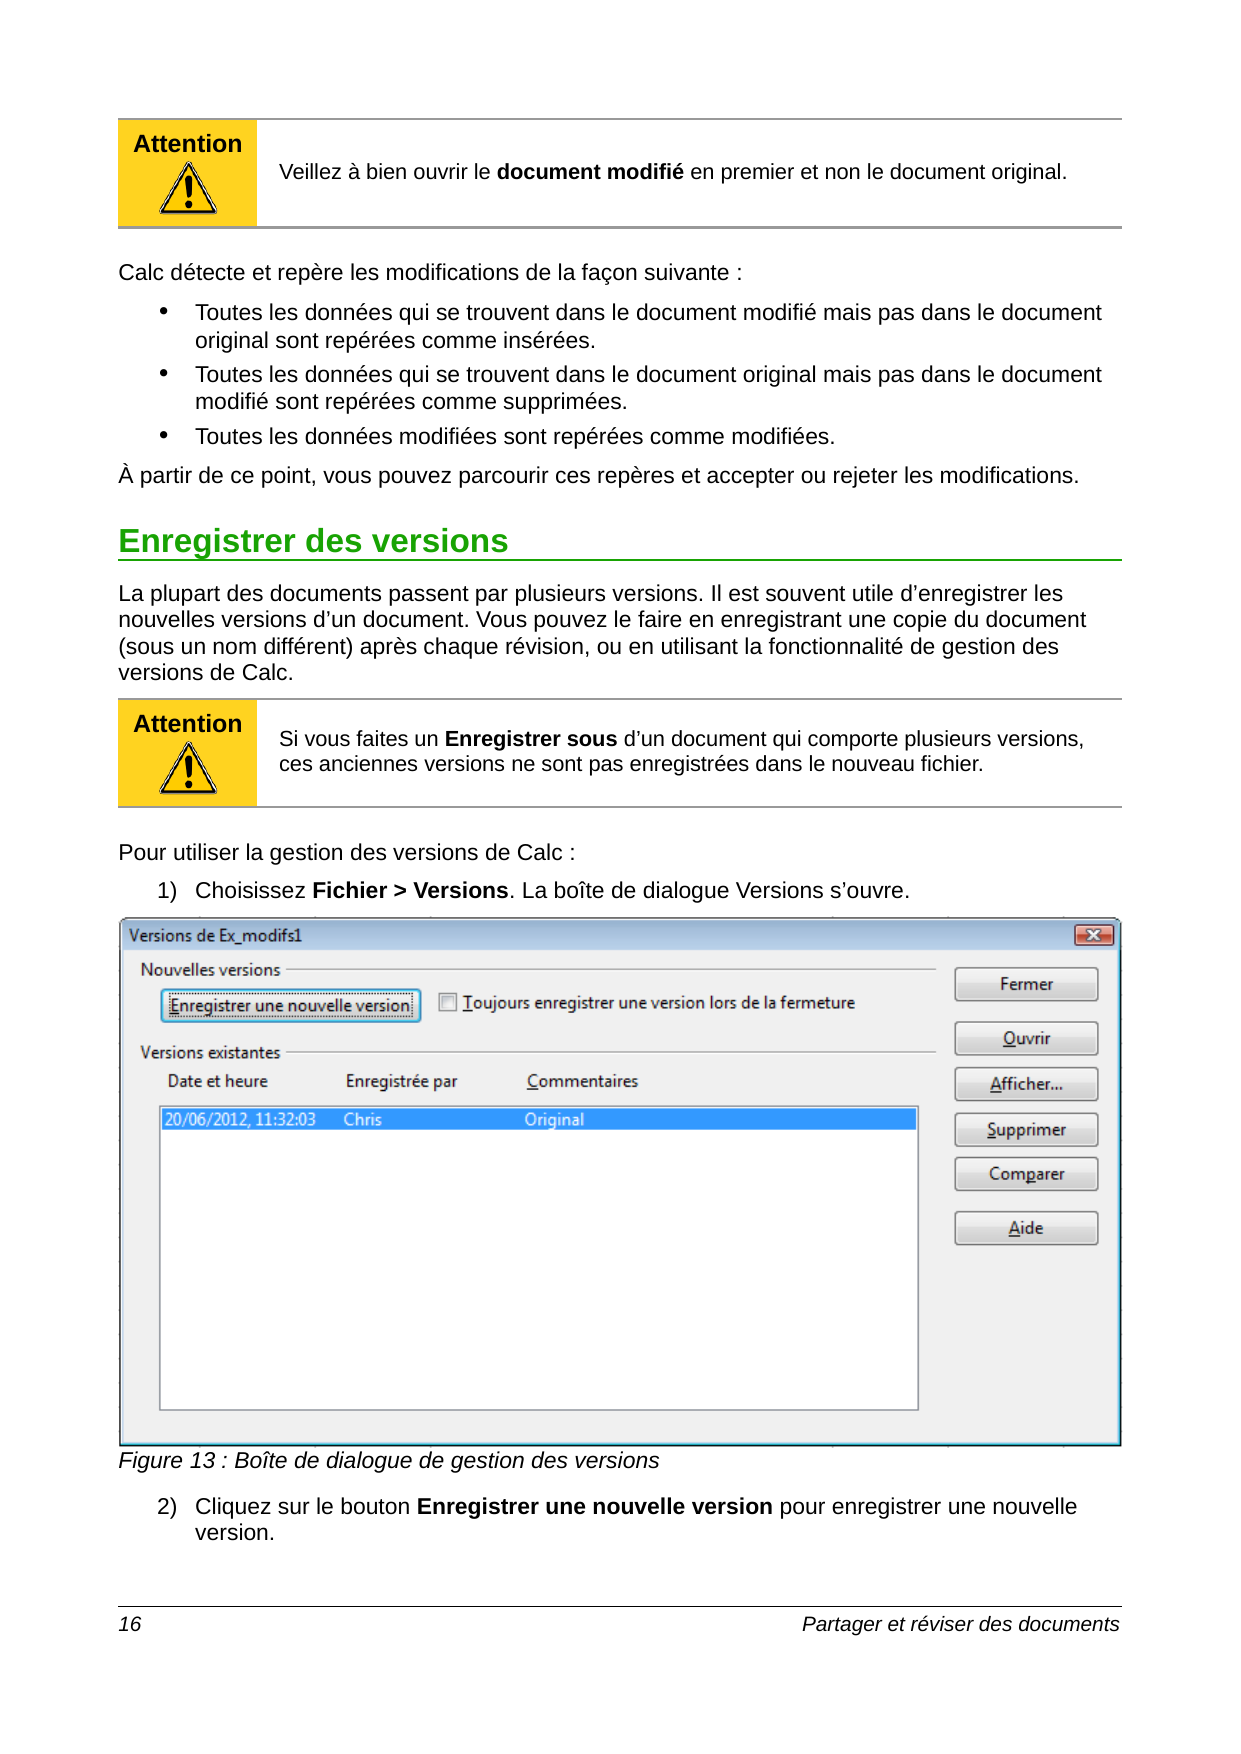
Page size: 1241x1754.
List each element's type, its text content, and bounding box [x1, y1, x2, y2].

list Toutes les données qui se trouvent dans le document modifié mais pas dans le document original sont repérées comme insérées. [156, 297, 1122, 353]
table_header Veillez à bien ouvrir le document modifié en premier et non le document original. [258, 120, 1122, 226]
table_header Attention [118, 120, 257, 226]
text À partir de ce point, vous pouvez parcourir ces repères et accepter ou rejeter les modifications. [118, 462, 1122, 489]
text Pour utiliser la gestion des versions de Calc : [118, 838, 1122, 865]
picture [155, 737, 220, 798]
text Figure 13 : Boîte de dialogue de gestion des versions [118, 1448, 1122, 1474]
text Calc détecte et repère les modifications de la façon suivante : [118, 258, 1122, 285]
text La plupart des documents passent par plusieurs versions. Il est souvent utile d’enregistrer les nouvelles versions d’un document. Vous pouvez le faire en enregistrant une copie du document (sous un nom différent) après chaque révision, ou en utilisant la fonctionnalité de gestion des versions de Calc. [118, 580, 1122, 686]
list Toutes les données qui se trouvent dans le document original mais pas dans le document modifié sont repérées comme supprimées. [156, 359, 1122, 415]
picture [155, 157, 220, 218]
list Choisissez Fichier > Versions. La boîte de dialogue Versions s’ouvre. [177, 877, 1122, 904]
picture [118, 916, 1123, 1448]
table_header Si vous faites un Enregistrer sous d’un document qui comporte plusieurs versions, ces anciennes versions ne sont pas enregistrées dans le nouveau fichier. [258, 700, 1122, 806]
table_header Attention [118, 700, 257, 806]
list Cliquez sur le bouton Enregistrer une nouvelle version pour enregistrer une nouvelle version. [177, 1493, 1122, 1546]
subtitle Enregistrer des versions [118, 521, 1122, 559]
list Toutes les données modifiées sont repérées comme modifiées. [156, 421, 1122, 450]
